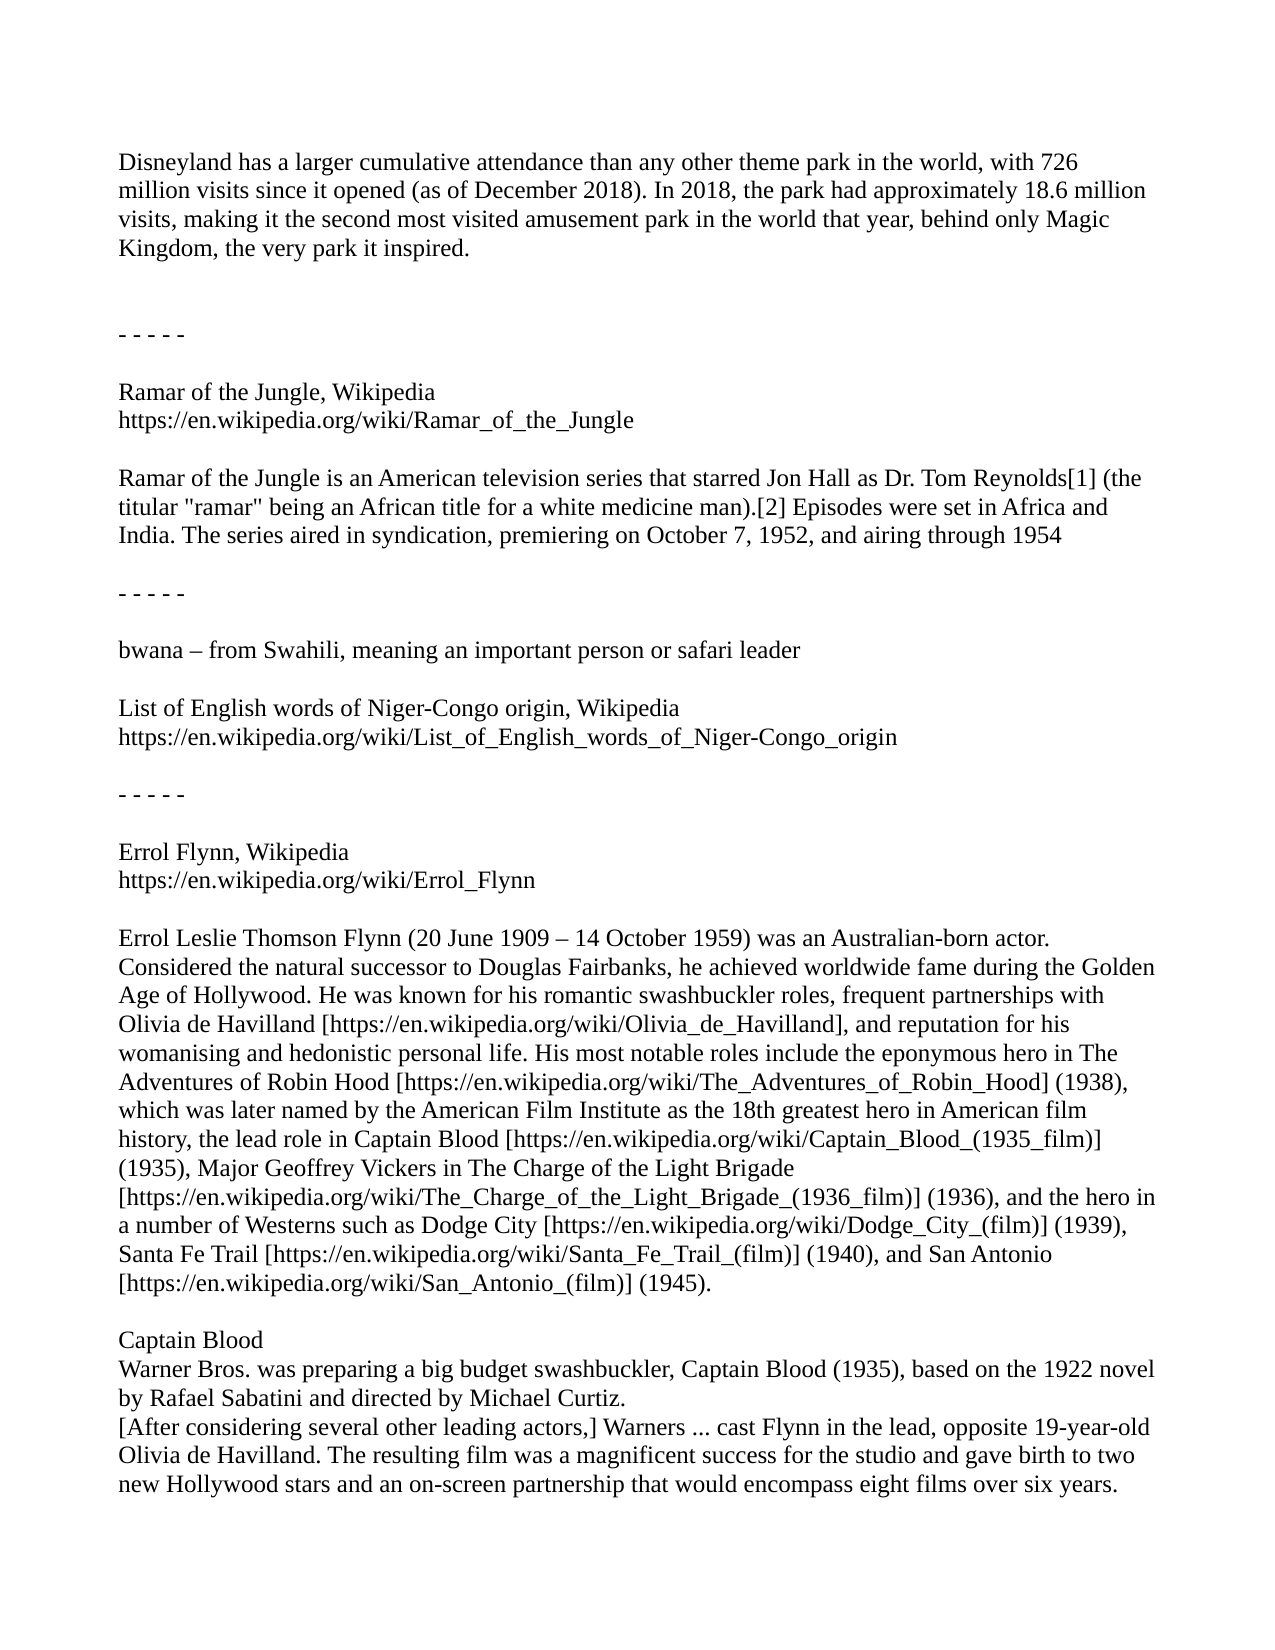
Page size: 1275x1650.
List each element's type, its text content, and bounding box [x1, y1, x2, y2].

text - - - - - [118, 319, 1157, 348]
text Captain Blood [118, 1326, 1157, 1354]
text Warner Bros. was preparing a big budget swashbuckler, Captain Blood (1935), based on the 1922 novel by Rafael Sabatini and directed by Michael Curtiz. [118, 1354, 1157, 1412]
text Ramar of the Jungle, Wikipedia [118, 377, 1157, 406]
text - - - - - [118, 578, 1157, 607]
text Errol Flynn, Wikipedia [118, 837, 1157, 866]
text [After considering several other leading actors,] Warners ... cast Flynn in the lead, opposite 19-year-old Olivia de Havilland. The resulting film was a magnificent success for the studio and gave birth to two new Hollywood stars and an on-screen partnership that would encompass eight films over six years. [118, 1412, 1157, 1498]
text Errol Leslie Thomson Flynn (20 June 1909 – 14 October 1959) was an Australian-born actor. Considered the natural successor to Douglas Fairbanks, he achieved worldwide fame during the Golden Age of Hollywood. He was known for his romantic swashbuckler roles, frequent partnerships with Olivia de Havilland [https://en.wikipedia.org/wiki/Olivia_de_Havilland], and reputation for his womanising and hedonistic personal life. His most notable roles include the eponymous hero in The Adventures of Robin Hood [https://en.wikipedia.org/wiki/The_Adventures_of_Robin_Hood] (1938), which was later named by the American Film Institute as the 18th greatest hero in American film history, the lead role in Captain Blood [https://en.wikipedia.org/wiki/Captain_Blood_(1935_film)] (1935), Major Geoffrey Vickers in The Charge of the Light Brigade [https://en.wikipedia.org/wiki/The_Charge_of_the_Light_Brigade_(1936_film)] (1936), and the hero in a number of Westerns such as Dodge City [https://en.wikipedia.org/wiki/Dodge_City_(film)] (1939), Santa Fe Trail [https://en.wikipedia.org/wiki/Santa_Fe_Trail_(film)] (1940), and San Antonio [https://en.wikipedia.org/wiki/San_Antonio_(film)] (1945). [118, 923, 1157, 1297]
text https://en.wikipedia.org/wiki/List_of_English_words_of_Niger-Congo_origin [118, 722, 1157, 751]
text Ramar of the Jungle is an American television series that starred Jon Hall as Dr. Tom Reynolds[1] (the titular "ramar" being an African title for a white medicine man).[2] Episodes were set in Africa and India. The series aired in syndication, premiering on October 7, 1952, and airing through 1954 [118, 463, 1157, 549]
text List of English words of Niger-Congo origin, Wikipedia [118, 693, 1157, 722]
text - - - - - [118, 779, 1157, 808]
text https://en.wikipedia.org/wiki/Ramar_of_the_Jungle [118, 406, 1157, 434]
text Disneyland has a larger cumulative attendance than any other theme park in the world, with 726 million visits since it opened (as of December 2018). In 2018, the park had approximately 18.6 million visits, making it the second most visited amusement park in the world that year, behind only Magic Kingdom, the very park it inspired. [118, 147, 1157, 262]
text https://en.wikipedia.org/wiki/Errol_Flynn [118, 866, 1157, 894]
text bwana – from Swahili, meaning an important person or safari leader [118, 636, 1157, 664]
